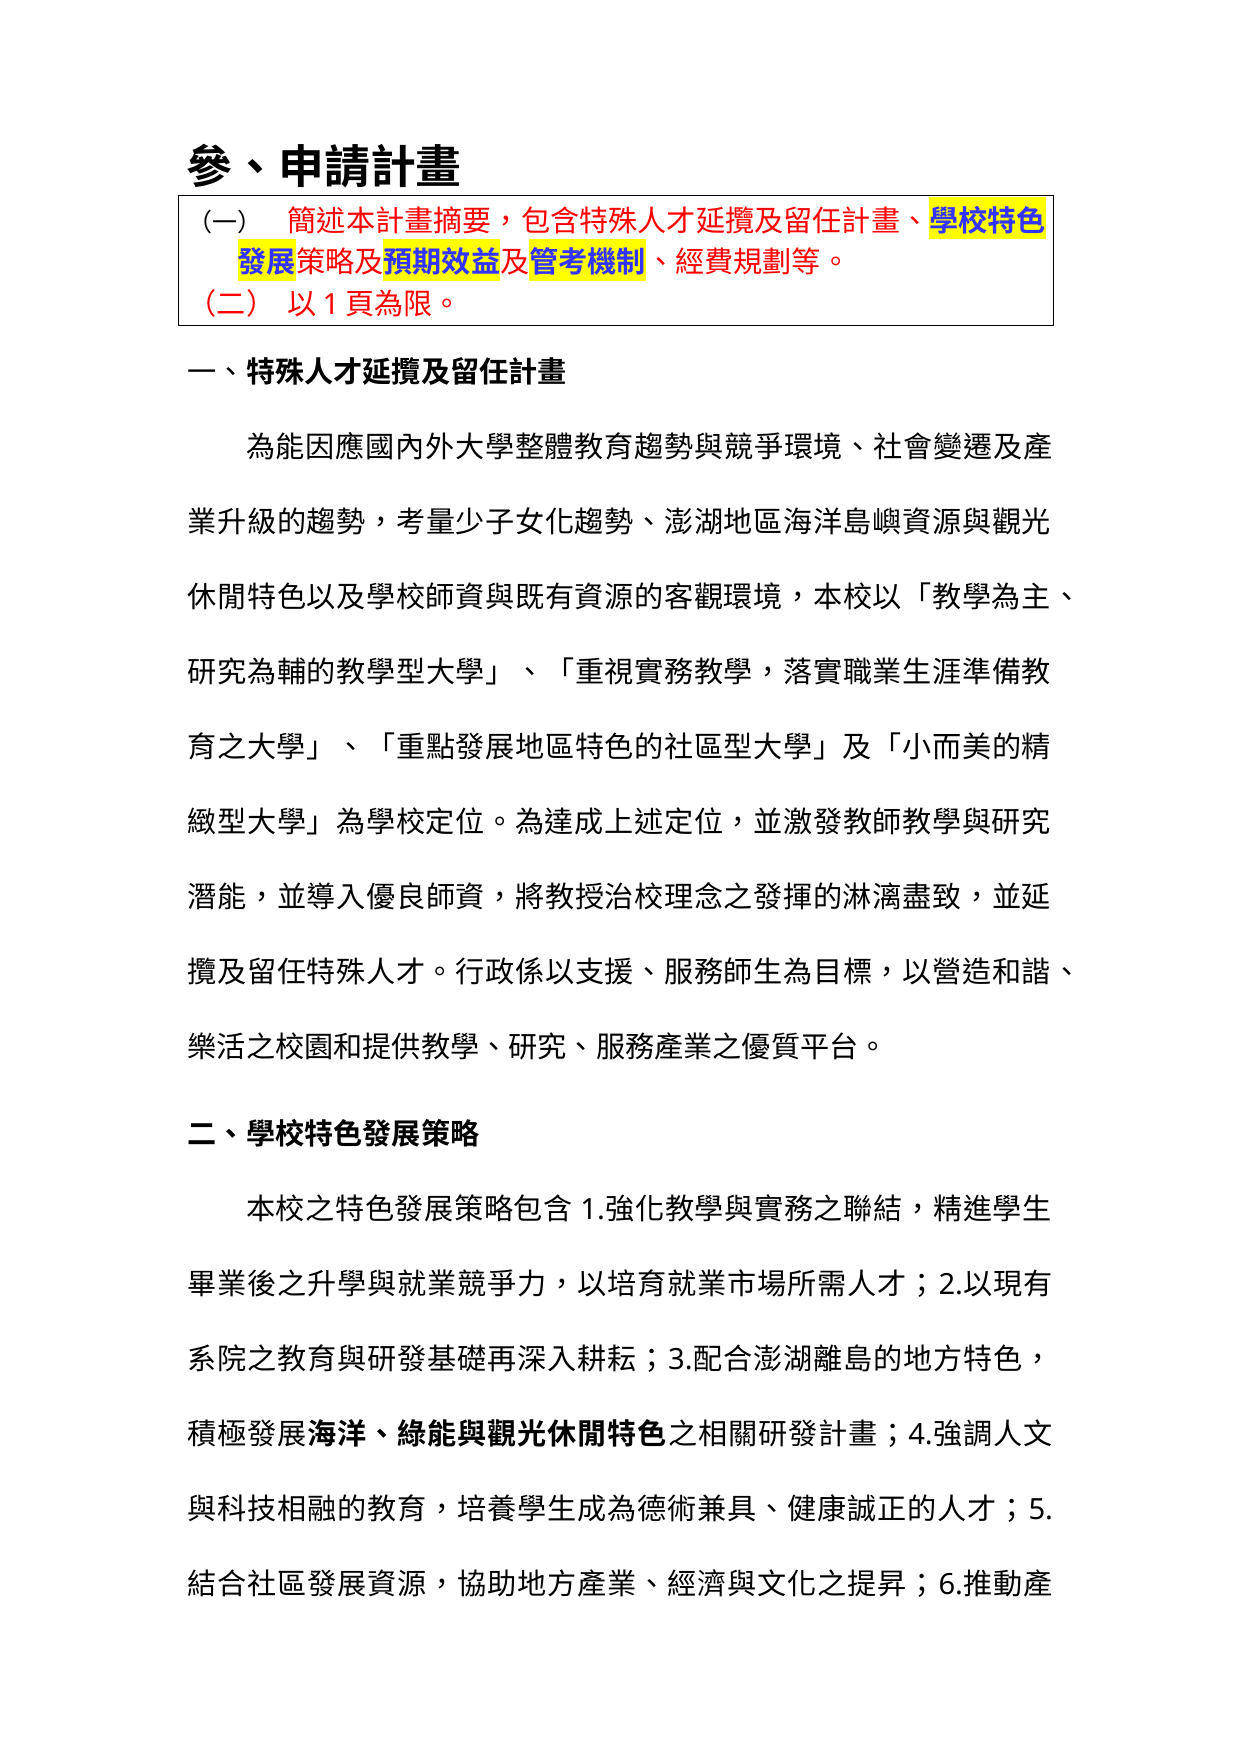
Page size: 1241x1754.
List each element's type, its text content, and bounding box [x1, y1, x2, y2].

text 參、申請計畫 [186, 119, 1053, 194]
text 二、學校特色發展策略 [187, 1088, 1053, 1163]
list 簡述本計畫摘要，包含特殊人才延攬及留任計畫、學校特色發展策略及預期效益及管考機制、經費規劃等。 [179, 196, 1053, 278]
text 本校之特色發展策略包含1.強化教學與實務之聯結，精進學生畢業後之升學與就業競爭力，以培育就業市場所需人才；2.以現有系院之教育與研發基礎再深入耕耘；3.配合澎湖離島的地方特色，積極發展海洋、綠能與觀光休閒特色之相關研發計畫；4.強調人文與科技相融的教育，培養學生成為德術兼具、健康誠正的人才；5.結合社區發展資源，協助地方產業、經濟與文化之提昇；6.推動產 [187, 1163, 1053, 1613]
text 一、特殊人才延攬及留任計畫 [187, 326, 1053, 401]
text 為能因應國內外大學整體教育趨勢與競爭環境、社會變遷及產業升級的趨勢，考量少子女化趨勢、澎湖地區海洋島嶼資源與觀光休閒特色以及學校師資與既有資源的客觀環境，本校以「教學為主、研究為輔的教學型大學」、「重視實務教學，落實職業生涯準備教育之大學」、「重點發展地區特色的社區型大學」及「小而美的精緻型大學」為學校定位。為達成上述定位，並激發教師教學與研究潛能，並導入優良師資，將教授治校理念之發揮的淋漓盡致，並延攬及留任特殊人才。行政係以支援、服務師生為目標，以營造和諧、樂活之校園和提供教學、研究、服務產業之優質平台。 [187, 401, 1053, 1076]
list 以1頁為限。 [179, 278, 1053, 325]
